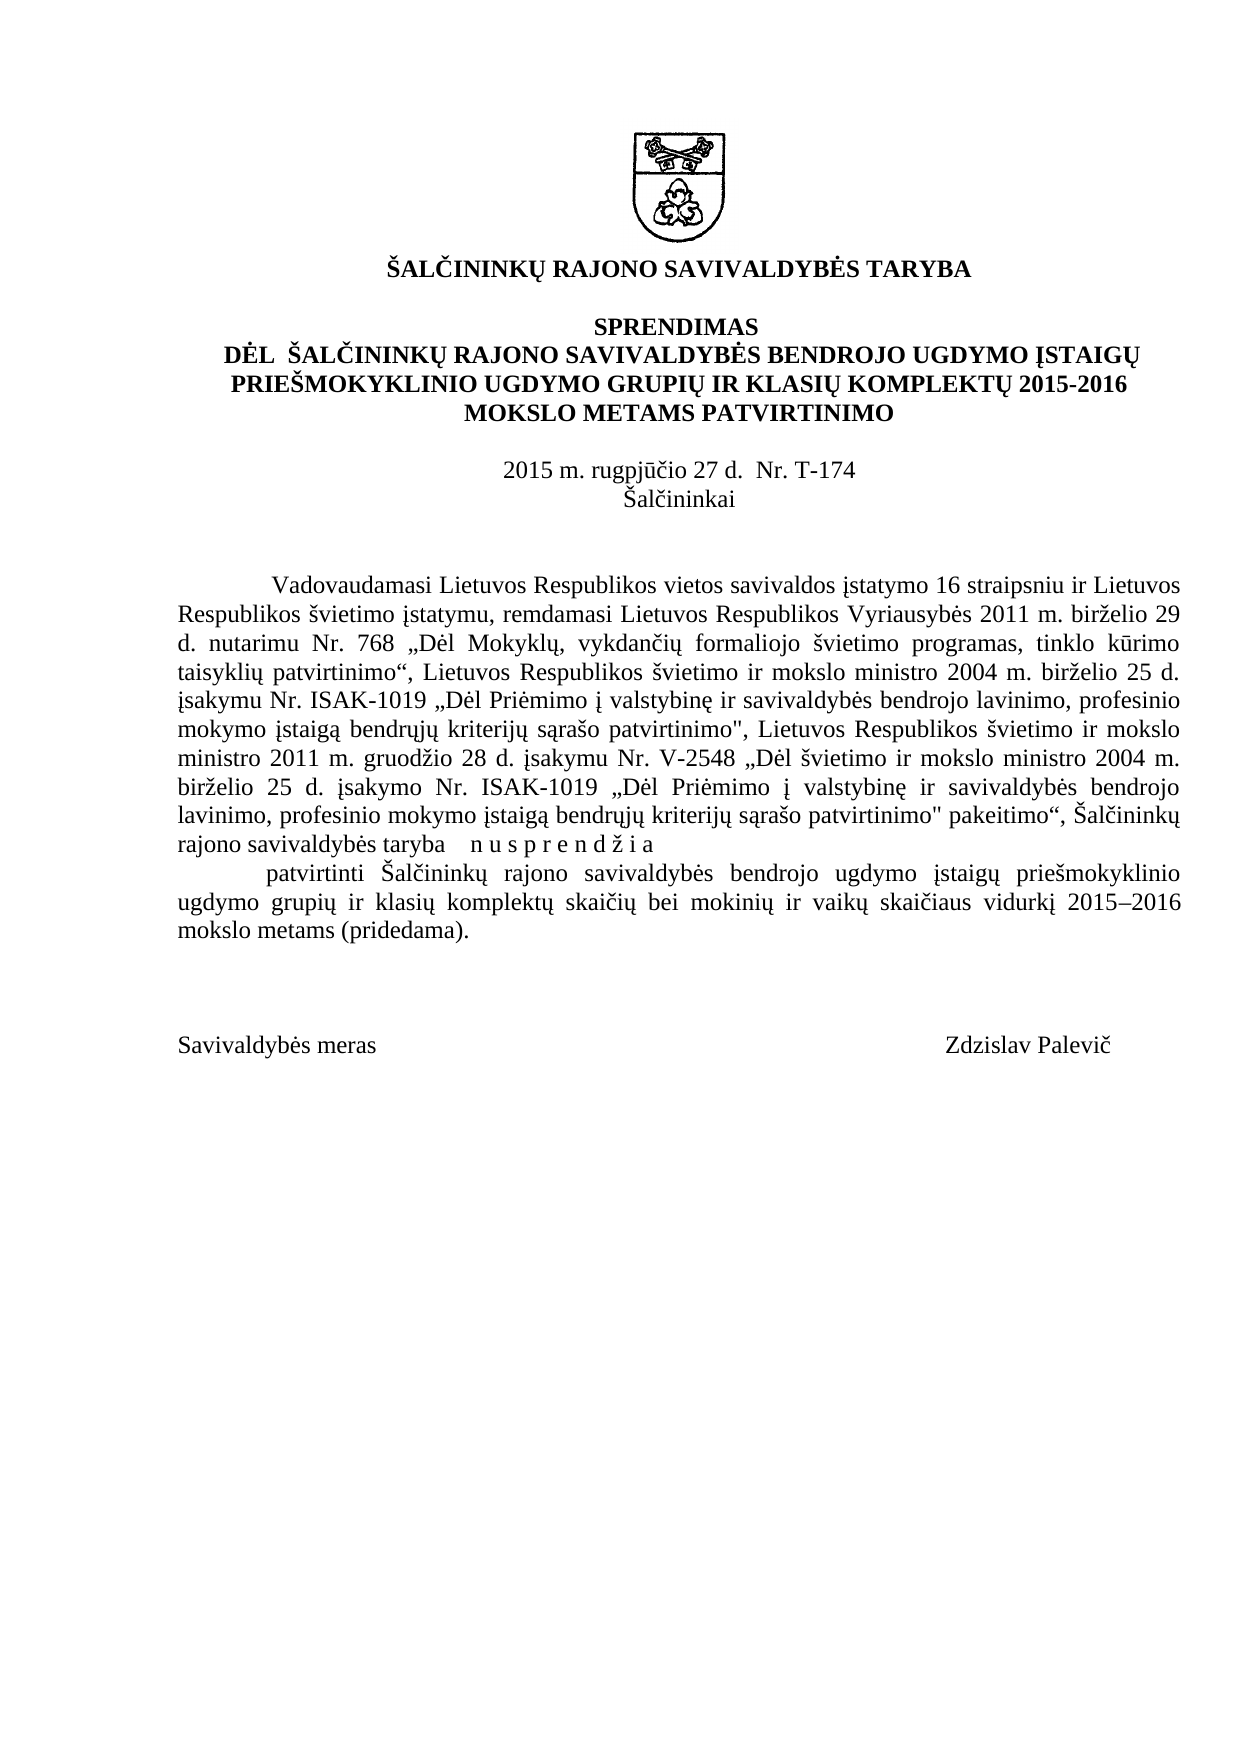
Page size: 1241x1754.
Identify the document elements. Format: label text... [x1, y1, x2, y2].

text Šalčininkai [177, 484, 1181, 513]
text 2015 m. rugpjūčio 27 d. Nr. T-174 [177, 455, 1181, 484]
text SPRENDIMAS [177, 312, 1181, 340]
text Savivaldybės meras Zdzislav Palevič [177, 1030, 1181, 1059]
text patvirtinti Šalčininkų rajono savivaldybės bendrojo ugdymo įstaigų priešmokyklinio ugdymo grupių ir klasių komplektų skaičių bei mokinių ir vaikų skaičiaus vidurkį 2015–2016 mokslo metams (pridedama). [177, 858, 1181, 944]
text ŠALČININKŲ RAJONO SAVIVALDYBĖS TARYBA [177, 254, 1181, 283]
text DĖL ŠALČININKŲ RAJONO SAVIVALDYBĖS BENDROJO UGDYMO ĮSTAIGŲ PRIEŠMOKYKLINIO UGDYMO GRUPIŲ IR KLASIŲ KOMPLEKTŲ 2015-2016 MOKSLO METAMS PATVIRTINIMO [177, 340, 1181, 427]
text Vadovaudamasi Lietuvos Respublikos vietos savivaldos įstatymo 16 straipsniu ir Lietuvos Respublikos švietimo įstatymu, remdamasi Lietuvos Respublikos Vyriausybės 2011 m. birželio 29 d. nutarimu Nr. 768 „Dėl Mokyklų, vykdančių formaliojo švietimo programas, tinklo kūrimo taisyklių patvirtinimo“, Lietuvos Respublikos švietimo ir mokslo ministro 2004 m. birželio 25 d. įsakymu Nr. ISAK-1019 „Dėl Priėmimo į valstybinę ir savivaldybės bendrojo lavinimo, profesinio mokymo įstaigą bendrųjų kriterijų sąrašo patvirtinimo", Lietuvos Respublikos švietimo ir mokslo ministro 2011 m. gruodžio 28 d. įsakymu Nr. V-2548 „Dėl švietimo ir mokslo ministro 2004 m. birželio 25 d. įsakymo Nr. ISAK-1019 „Dėl Priėmimo į valstybinę ir savivaldybės bendrojo lavinimo, profesinio mokymo įstaigą bendrųjų kriterijų sąrašo patvirtinimo" pakeitimo“, Šalčininkų rajono savivaldybės taryba n u s p r e n d ž i a [177, 570, 1181, 858]
